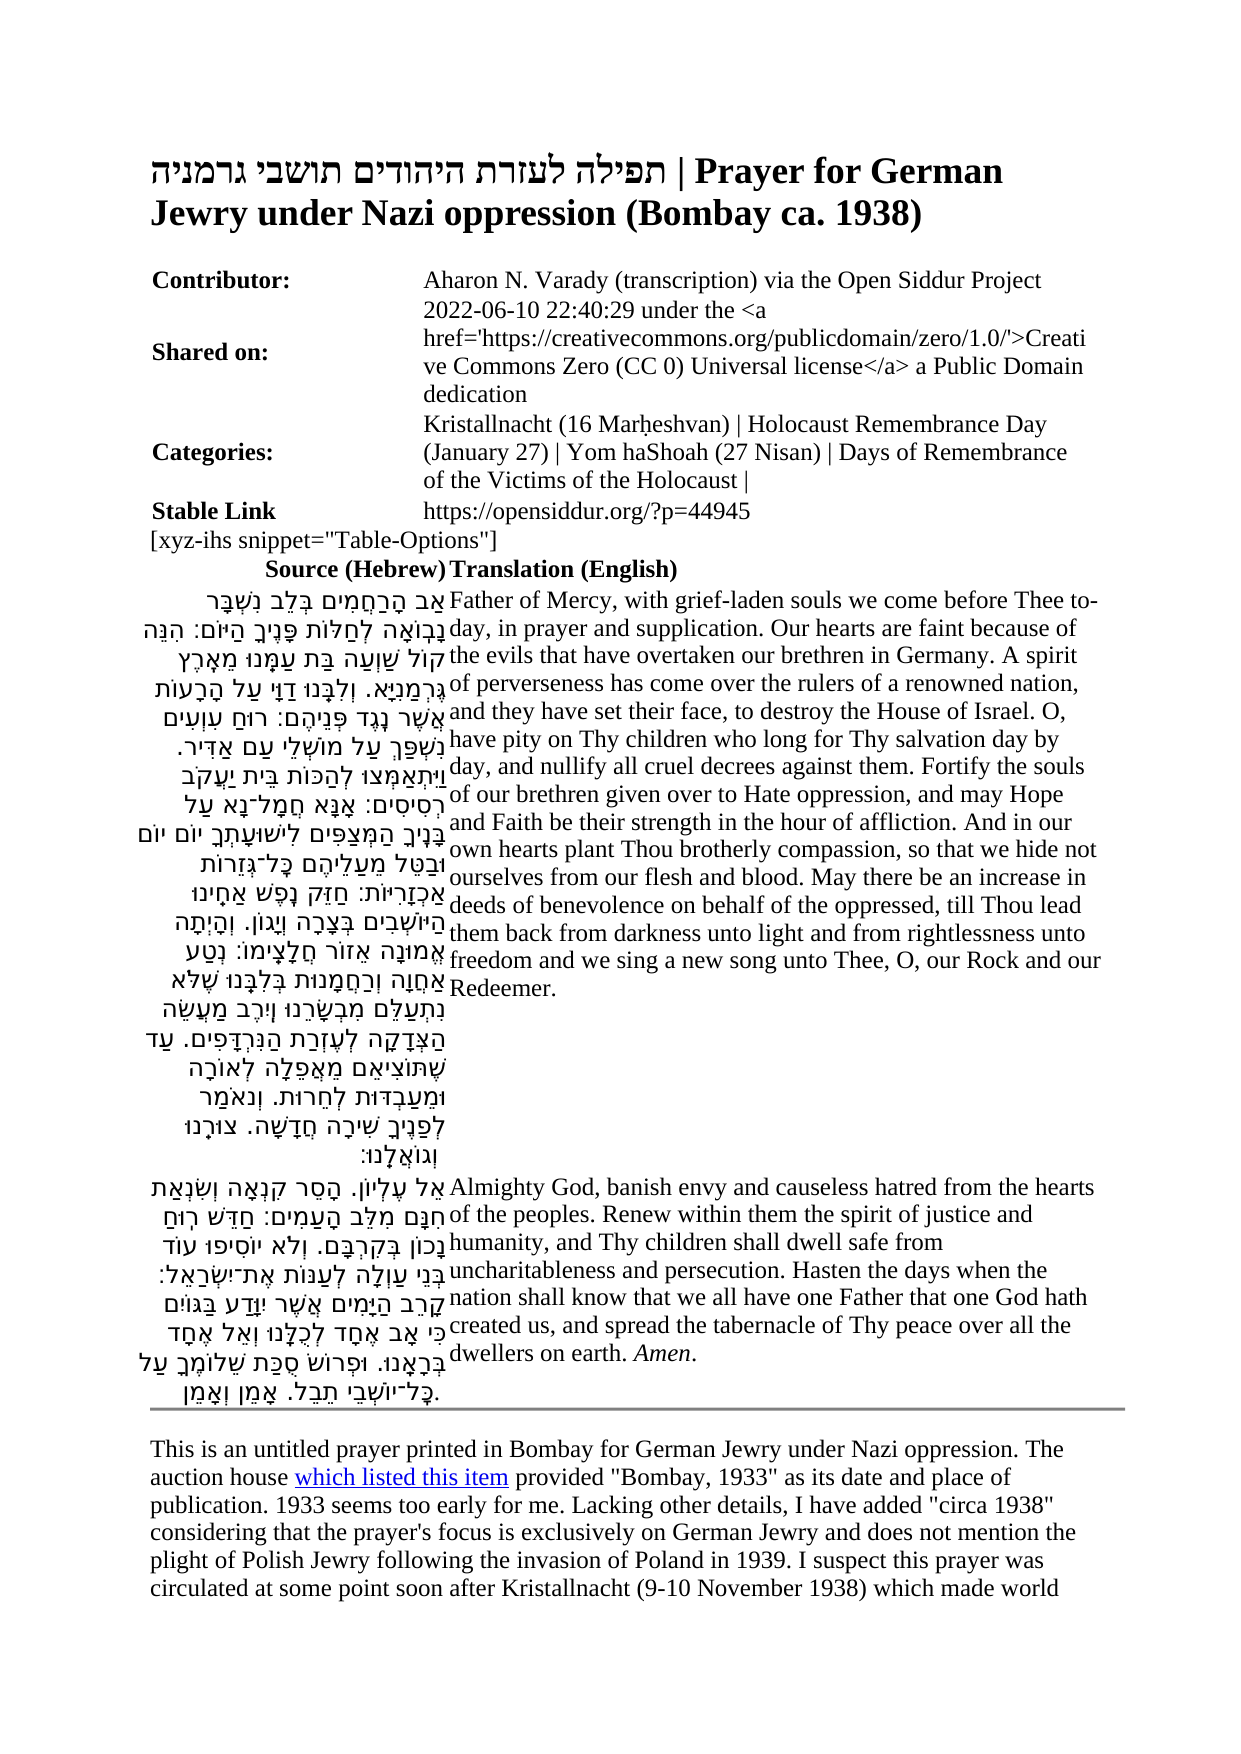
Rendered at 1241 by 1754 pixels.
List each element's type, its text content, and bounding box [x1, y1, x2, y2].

table_cell אֵל עֶלְיוֹן. הָסֵר קִנְאָה וְשִׂנְאַת חִנָּם מִלֵּב הָעַמִים׃ חַדֵּשׁ רֽוּחַ נָכוֹן בְּקִרְבָּם. וְלֹא יוֹסִיפוּ עוֹד בְּנֵי עַוְלָה לְעַנּוֹת אֶת־יִשְׂרַאֵל׃ קָרֵב הַיָּמִים אֲשֶׁר יִוָּדַע בַּגּוֹיִם כִּי אָב אֶחָד לְכֻלָּֽנוּ וְאֵל אֶחָד בְּרָאָֽנוּ. וּפְרוֹשֹ סֻכַּת שֵׁלוֹמֶךָ עַל כׇּל־יוֹשְׁבֵי תֵבֵל. אָמֵן וְאָמֵן. [135, 1171, 447, 1408]
table_cell Stable Link [150, 495, 421, 526]
text [xyz-ihs snippet="Table-Options"] [150, 526, 1090, 554]
subtitle תפילה לעזרת היהודים תושבי גרמניה | Prayer for German Jewry under Nazi oppression (Bombay ca. 1938) [150, 150, 1090, 233]
table_header Source (Hebrew) [135, 554, 447, 585]
table_cell 2022-06-10 22:40:29 under the <a href='https://creativecommons.org/publicdomain/zero/1.0/'>Creative Commons Zero (CC 0) Universal license</a> a Public Domain dedication [421, 295, 1090, 409]
table_header Contributor: [150, 264, 421, 295]
table_header Aharon N. Varady (transcription) via the Open Siddur Project [421, 264, 1090, 295]
text This is an untitled prayer printed in Bombay for German Jewry under Nazi oppression. The auction house which listed this item provided "Bombay, 1933" as its date and place of publication. 1933 seems too early for me. Lacking other details, I have added "circa 1938" considering that the prayer's focus is exclusively on German Jewry and does not mention the plight of Polish Jewry following the invasion of Poland in 1939. I suspect this prayer was circulated at some point soon after Kristallnacht (9-10 November 1938) which made world [150, 1435, 1090, 1602]
table_cell אַב הָרַחֲמִים בְּלֵב נִשְׁבָּר נָבֽוֹאָה לְחַלּוֹת פָּנֶיךָ הַיּוֹם׃ הִנֵּה קוֹל שַׁוְעַה בַּת עַמֵּֽנוּ מֵאֶֽרֶץ גֶּרְמַנִיָּא. וְלִבֵּֽנוּ דַוָּי עַל הָרָעוֹת אֲשֶׁר נֶֽגֶד פְּנֵיהֶם׃ רוּחַ עִוְעִים נִשְׁפַּךְ עַל מוֹשְׁלֵי עַם אַדִּיר. וַיִּתְאַמְּצוּ לְהַכּוֹת בֵּית יַעֲקֹב רְסִיסִים׃ אָנָּא חֲמָל־נָא עַל בָּנֶֽיךָ הַמְּצַפִּים לִישׁוּעָתְךָ יוֹם יוֹם וּבַטֵּל מֵעַלֵיהֶם כׇּל־גְּזֵרוֹת אַכְזָרִיּוֹת׃ חַזֵּק נֶֽפֶשׁ אַחֵֽינוּ הַיּוֹשְׁבִים בְּצָרָה וְיָגוֹן. וְהָיְתָה אֱמוּנָה אֵזוֹר חֲלָצֵֽימוֹ׃ נְטַע אַחֲוָה וְרַחֲמָנוּת בְּלִבֵּֽנוּ שֶׁלֹּא נִתְעַלֵּם מִבְשָׂרֵנוּ וְיִֽרֶב מַעֲשֵׂה הַצְּדָקָה לְעֶזְרַת הַנִּרְדָּפִים. עַד שֶׁתּוֹצִיאֵם מֵאֲפֵלָה לְאוֹרָה וּמֵעַבְדּוּת לְחֵרוּת. וְנאֹמַר לְפַנֶיךָ שִׁירָה חֲדָשָׁה. צוּרֵֽנוּ וְגוֹאֲלֵֽנוּ׃ [135, 585, 447, 1171]
table_cell Categories: [150, 409, 421, 495]
table_cell Kristallnacht (16 Marḥeshvan) | Holocaust Remembrance Day (January 27) | Yom haShoah (27 Nisan) | Days of Remembrance of the Victims of the Holocaust | [421, 409, 1090, 495]
table_cell https://opensiddur.org/?p=44945 [421, 495, 1090, 526]
table_cell Shared on: [150, 295, 421, 409]
table_cell Almighty God, banish envy and causeless hatred from the hearts of the peoples. Renew within them the spirit of justice and humanity, and Thy children shall dwell safe from uncharitableness and persecution. Hasten the days when the nation shall know that we all have one Father that one God hath created us, and spread the tabernacle of Thy peace over all the dwellers on earth. Amen. [448, 1171, 1105, 1407]
table_header Translation (English) [448, 554, 1105, 585]
table_cell Father of Mercy, with grief-laden souls we come before Thee to-day, in prayer and supplication. Our hearts are faint because of the evils that have overtaken our brethren in Germany. A spirit of perverseness has come over the rulers of a renowned nation, and they have set their face, to destroy the House of Israel. O, have pity on Thy children who long for Thy salvation day by day, and nullify all cruel decrees against them. Fortify the souls of our brethren given over to Hate oppression, and may Hope and Faith be their strength in the hour of affliction. And in our own hearts plant Thou brotherly compassion, so that we hide not ourselves from our flesh and blood. May there be an increase in deeds of benevolence on behalf of the oppressed, till Thou lead them back from darkness unto light and from rightlessness unto freedom and we sing a new song unto Thee, O, our Rock and our Redeemer. [448, 585, 1105, 1171]
